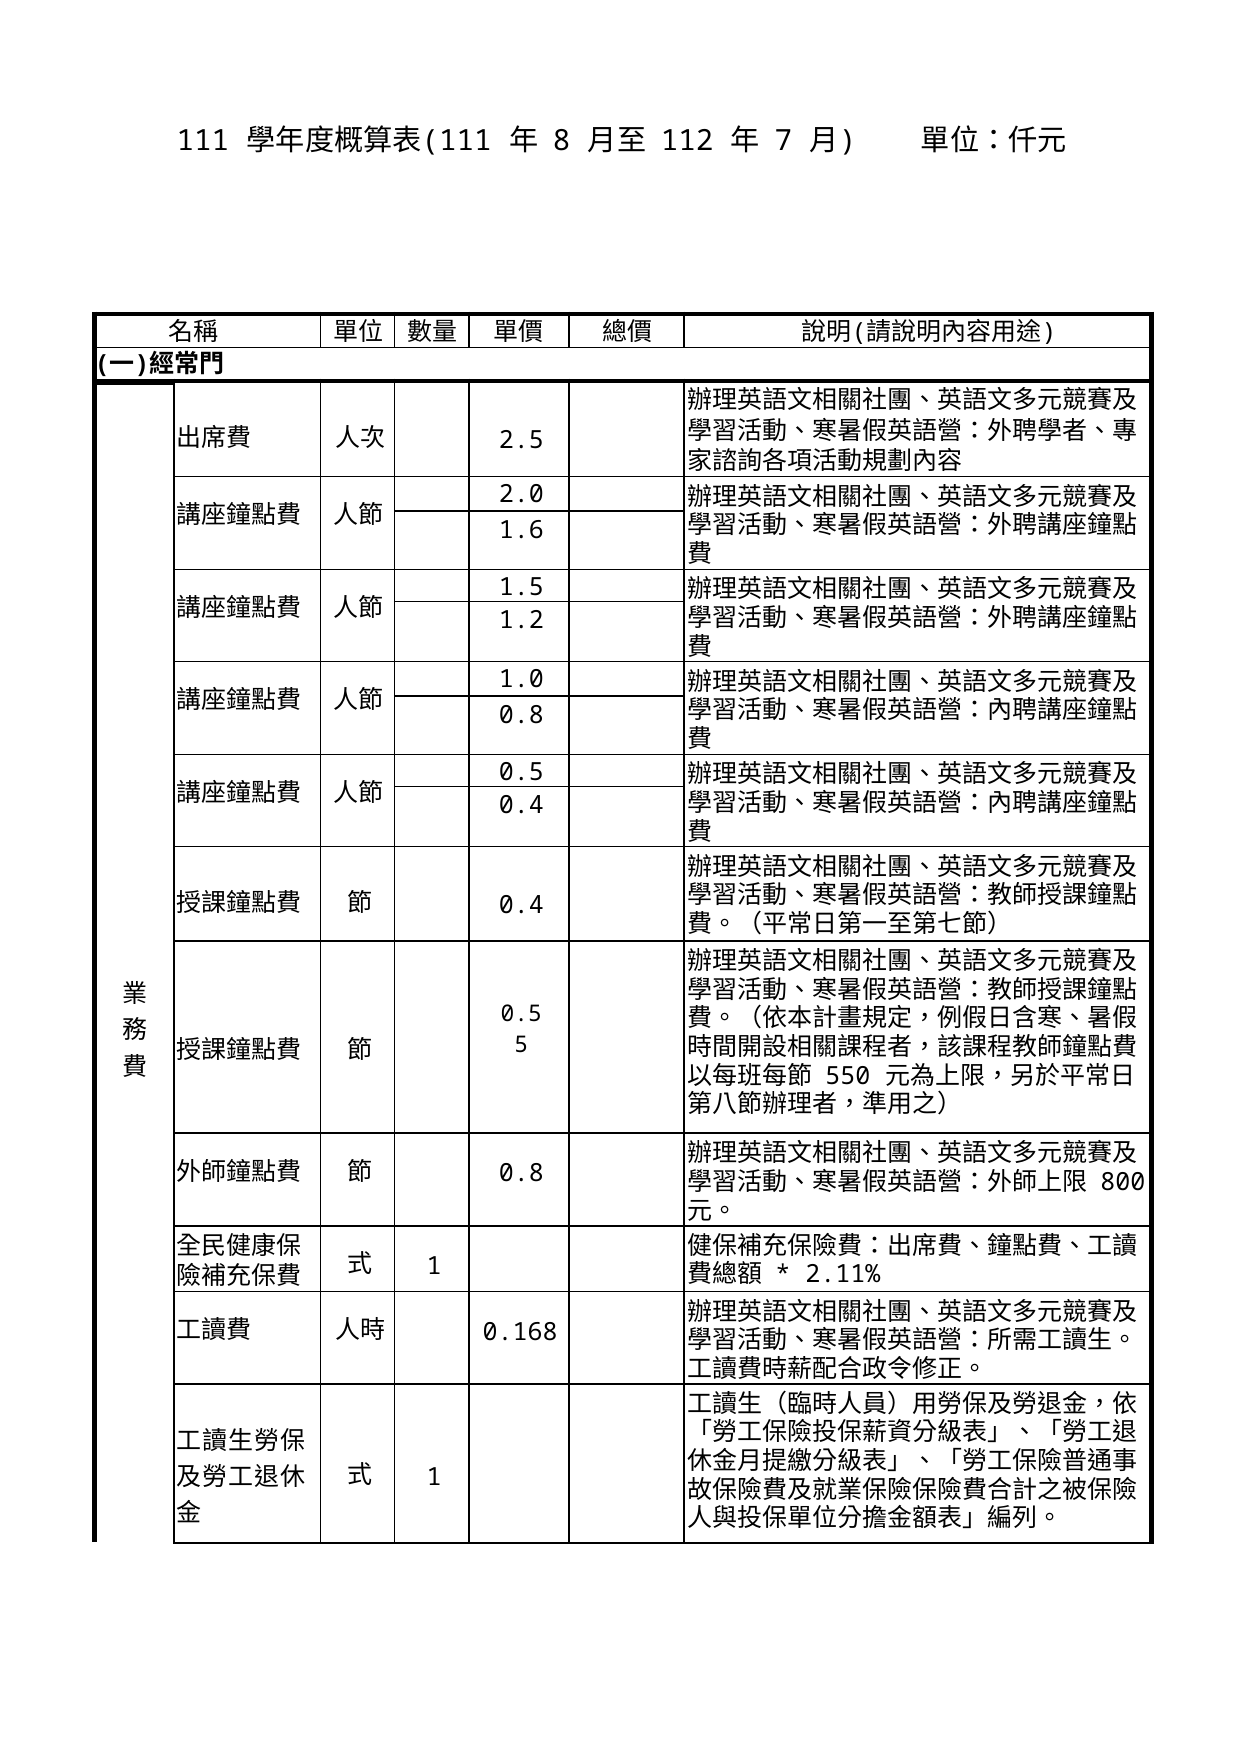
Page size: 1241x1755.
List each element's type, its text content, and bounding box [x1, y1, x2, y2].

table_cell 工讀生（臨時人員）用勞保及勞退金，依「勞工保險投保薪資分級表」、「勞工退休金月提繳分級表」、「勞工保險普通事故保險費及就業保險保險費合計之被保險人與投保單位分擔金額表」編列。 [685, 1385, 1149, 1542]
table_cell 人時 [321, 1292, 394, 1383]
table_cell 辦理英語文相關社團、英語文多元競賽及學習活動、寒暑假英語營：外聘學者、專家諮詢各項活動規劃內容 [685, 383, 1149, 476]
table_cell 0.4 [470, 787, 568, 846]
table_cell 0.8 [470, 697, 568, 753]
table_cell 人節 [321, 570, 394, 661]
table_cell 人節 [321, 662, 394, 753]
table_header 單價 [470, 316, 568, 347]
table_cell 1 [395, 1227, 468, 1291]
table_cell [570, 942, 683, 1132]
table_cell [570, 602, 683, 661]
table_cell 1.6 [470, 512, 568, 568]
table_cell 1.0 [470, 662, 568, 695]
text 111 學年度概算表(111 年 8 月至 112 年 7 月) 單位：仟元 [176, 117, 1184, 159]
table_cell 1.5 [470, 570, 568, 601]
table_cell [395, 942, 468, 1132]
table_cell [570, 662, 683, 695]
table_cell [395, 570, 468, 601]
table_header 數量 [395, 316, 468, 347]
table_cell [395, 697, 468, 753]
table_cell [570, 787, 683, 846]
table_cell [395, 847, 468, 940]
table_cell [570, 570, 683, 601]
table_cell [470, 1385, 568, 1542]
table_cell 0.168 [470, 1292, 568, 1383]
table_cell [395, 787, 468, 846]
table_cell 授課鐘點費 [175, 847, 320, 940]
table_cell 辦理英語文相關社團、英語文多元競賽及學習活動、寒暑假英語營：所需工讀生。工讀費時薪配合政令修正。 [685, 1292, 1149, 1383]
table_cell 工讀費 [175, 1292, 320, 1383]
table_cell [570, 755, 683, 786]
table_cell [570, 1385, 683, 1542]
table_cell (一)經常門 [97, 348, 1149, 378]
table_cell 講座鐘點費 [175, 570, 320, 661]
table_cell 授課鐘點費 [175, 942, 320, 1132]
table_cell 全民健康保 險補充保費 [175, 1227, 320, 1291]
table_cell 0.55 [470, 942, 568, 1132]
table_cell 辦理英語文相關社團、英語文多元競賽及學習活動、寒暑假英語營：內聘講座鐘點費 [685, 662, 1149, 753]
table_cell [395, 662, 468, 695]
table_cell [395, 383, 468, 476]
table_cell [570, 1227, 683, 1291]
table_cell 辦理英語文相關社團、英語文多元競賽及學習活動、寒暑假英語營：外師上限 800 元。 [685, 1134, 1149, 1225]
table_cell [395, 477, 468, 510]
table_cell [395, 1134, 468, 1225]
table_cell 健保補充保險費：出席費、鐘點費、工讀費總額 * 2.11% [685, 1227, 1149, 1291]
table_cell 節 [321, 847, 394, 940]
table_cell 0.4 [470, 847, 568, 940]
table_cell 出席費 [175, 383, 320, 476]
table_cell [395, 602, 468, 661]
table_cell 講座鐘點費 [175, 662, 320, 753]
table_cell 式 [321, 1227, 394, 1291]
table_cell [395, 755, 468, 786]
table_header 總價 [570, 316, 683, 347]
table_cell 辦理英語文相關社團、英語文多元競賽及學習活動、寒暑假英語營：內聘講座鐘點費 [685, 755, 1149, 846]
table_cell 1.2 [470, 602, 568, 661]
table_cell 人次 [321, 383, 394, 476]
table_cell 0.8 [470, 1134, 568, 1225]
table_header 單位 [321, 316, 394, 347]
table_cell [470, 1227, 568, 1291]
table_cell 業務費 [97, 385, 173, 1542]
table_cell [395, 1292, 468, 1383]
table_cell 人節 [321, 477, 394, 568]
table_cell 式 [321, 1385, 394, 1542]
table_cell 工讀生勞保及勞工退休金 [175, 1385, 320, 1542]
table_cell [570, 697, 683, 753]
table_cell 辦理英語文相關社團、英語文多元競賽及學習活動、寒暑假英語營：外聘講座鐘點費 [685, 477, 1149, 568]
table_cell [570, 477, 683, 510]
table_cell [570, 1292, 683, 1383]
table_cell [570, 383, 683, 476]
table_cell [395, 512, 468, 568]
table_cell 講座鐘點費 [175, 755, 320, 846]
table_cell 外師鐘點費 [175, 1134, 320, 1225]
table_cell 講座鐘點費 [175, 477, 320, 568]
table_cell 0.5 [470, 755, 568, 786]
table_cell 辦理英語文相關社團、英語文多元競賽及學習活動、寒暑假英語營：教師授課鐘點費。（依本計畫規定，例假日含寒、暑假時間開設相關課程者，該課程教師鐘點費以每班每節 550 元為上限，另於平常日第八節辦理者，準用之） [685, 942, 1149, 1132]
table_cell 節 [321, 1134, 394, 1225]
table_cell 辦理英語文相關社團、英語文多元競賽及學習活動、寒暑假英語營：外聘講座鐘點費 [685, 570, 1149, 661]
table_cell 1 [395, 1385, 468, 1542]
table_header 說明(請說明內容用途) [685, 316, 1149, 347]
table_cell 人節 [321, 755, 394, 846]
table_cell 2.0 [470, 477, 568, 510]
table_cell [570, 1134, 683, 1225]
table_cell 2.5 [470, 383, 568, 476]
table_header 名稱 [97, 316, 320, 347]
table_cell [570, 847, 683, 940]
table_cell 辦理英語文相關社團、英語文多元競賽及學習活動、寒暑假英語營：教師授課鐘點費。（平常日第一至第七節） [685, 847, 1149, 940]
table_cell [570, 512, 683, 568]
table_cell 節 [321, 942, 394, 1132]
